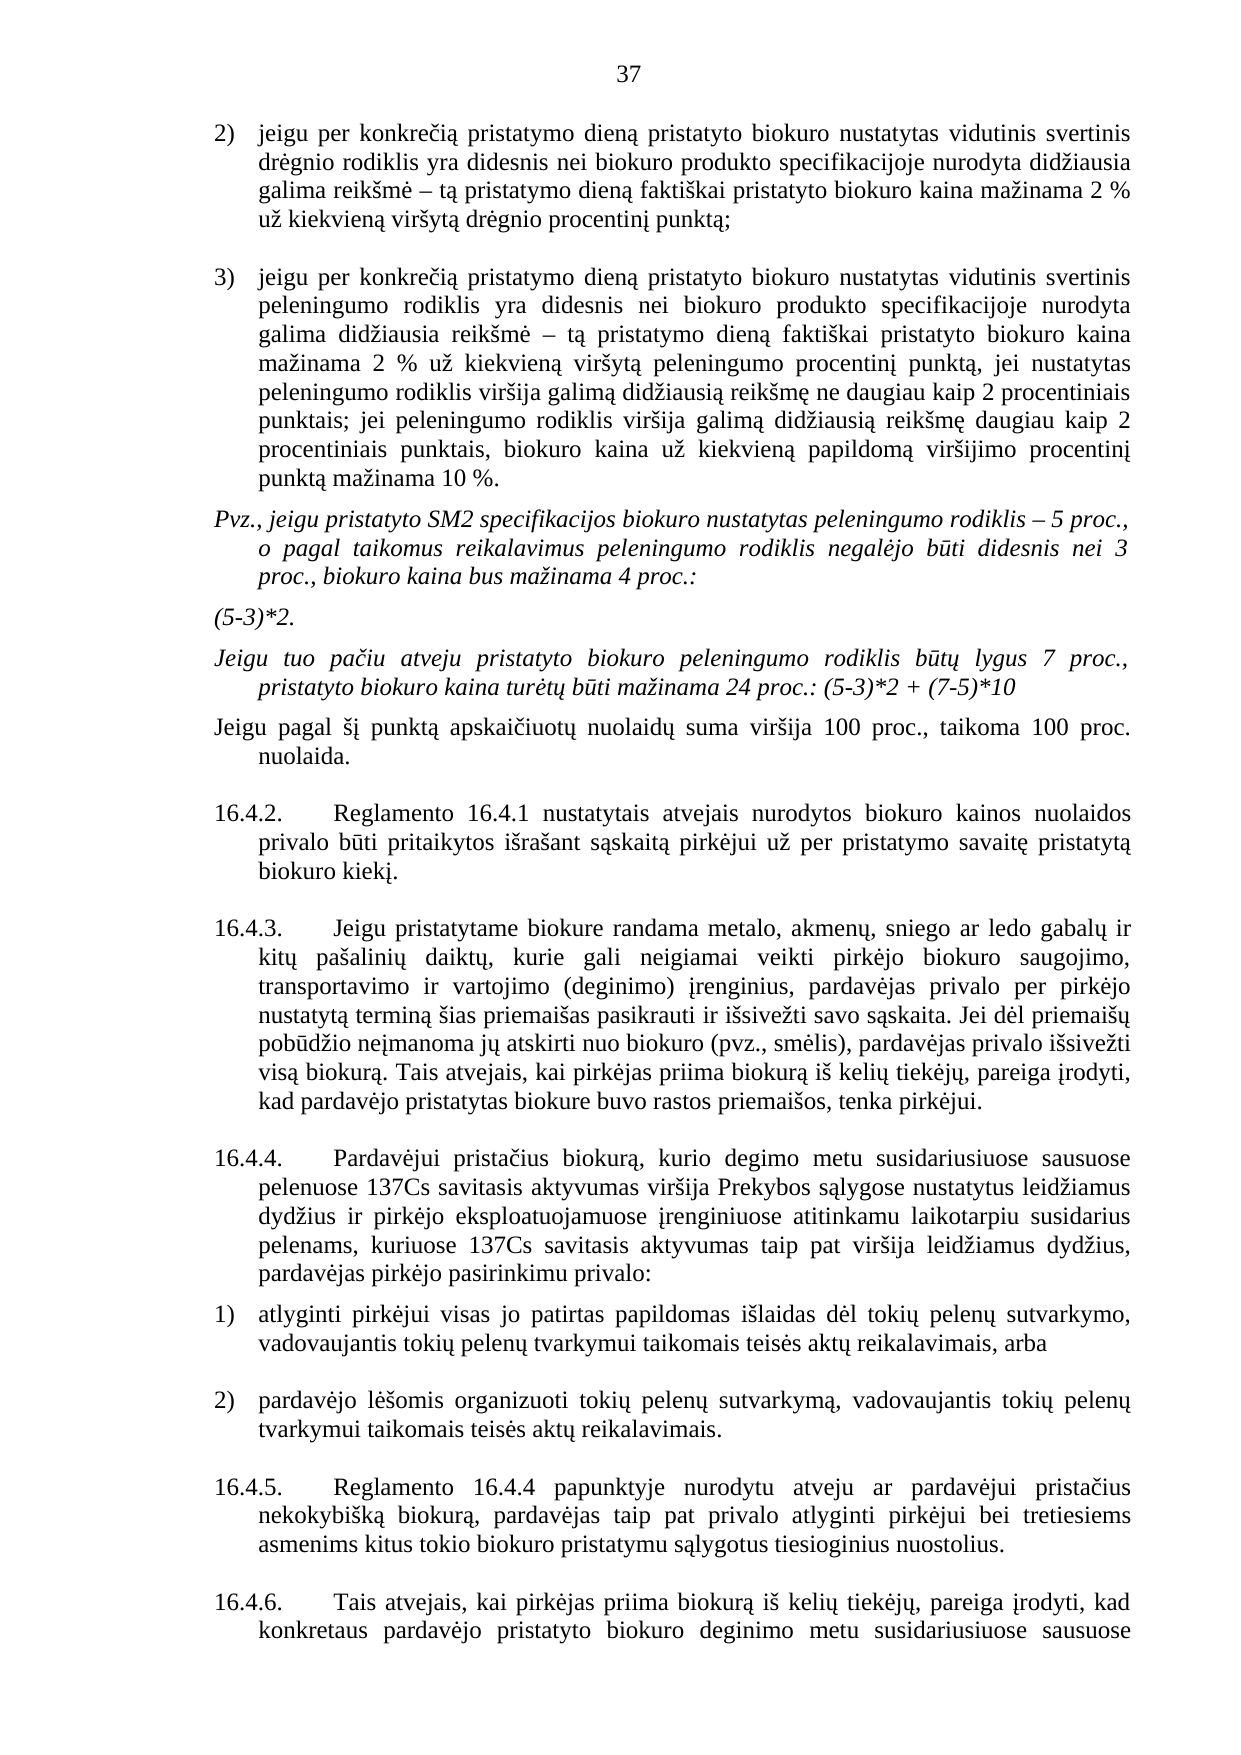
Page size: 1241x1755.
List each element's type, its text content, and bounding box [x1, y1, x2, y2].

text 16.4.2. Reglamento 16.4.1 nustatytais atvejais nurodytos biokuro kainos nuolaidos privalo būti pritaikytos išrašant sąskaitą pirkėjui už per pristatymo savaitę pristatytą biokuro kiekį. [214, 798, 1132, 885]
text 3) jeigu per konkrečią pristatymo dieną pristatyto biokuro nustatytas vidutinis svertinis peleningumo rodiklis yra didesnis nei biokuro produkto specifikacijoje nurodyta galima didžiausia reikšmė – tą pristatymo dieną faktiškai pristatyto biokuro kaina mažinama 2 % už kiekvieną viršytą peleningumo procentinį punktą, jei nustatytas peleningumo rodiklis viršija galimą didžiausią reikšmę ne daugiau kaip 2 procentiniais punktais; jei peleningumo rodiklis viršija galimą didžiausią reikšmę daugiau kaip 2 procentiniais punktais, biokuro kaina už kiekvieną papildomą viršijimo procentinį punktą mažinama 10 %. [214, 262, 1132, 492]
text 16.4.4. Pardavėjui pristačius biokurą, kurio degimo metu susidariusiuose sausuose pelenuose 137Cs savitasis aktyvumas viršija Prekybos sąlygose nustatytus leidžiamus dydžius ir pirkėjo eksploatuojamuose įrenginiuose atitinkamu laikotarpiu susidarius pelenams, kuriuose 137Cs savitasis aktyvumas taip pat viršija leidžiamus dydžius, pardavėjas pirkėjo pasirinkimu privalo: [214, 1143, 1132, 1287]
text 2) pardavėjo lėšomis organizuoti tokių pelenų sutvarkymą, vadovaujantis tokių pelenų tvarkymui taikomais teisės aktų reikalavimais. [214, 1386, 1132, 1443]
text 16.4.5. Reglamento 16.4.4 papunktyje nurodytu atveju ar pardavėjui pristačius nekokybišką biokurą, pardavėjas taip pat privalo atlyginti pirkėjui bei tretiesiems asmenims kitus tokio biokuro pristatymu sąlygotus tiesioginius nuostolius. [214, 1472, 1132, 1558]
text 2) jeigu per konkrečią pristatymo dieną pristatyto biokuro nustatytas vidutinis svertinis drėgnio rodiklis yra didesnis nei biokuro produkto specifikacijoje nurodyta didžiausia galima reikšmė – tą pristatymo dieną faktiškai pristatyto biokuro kaina mažinama 2 % už kiekvieną viršytą drėgnio procentinį punktą; [214, 118, 1132, 233]
text 1) atlyginti pirkėjui visas jo patirtas papildomas išlaidas dėl tokių pelenų sutvarkymo, vadovaujantis tokių pelenų tvarkymui taikomais teisės aktų reikalavimais, arba [214, 1299, 1132, 1357]
text Jeigu tuo pačiu atveju pristatyto biokuro peleningumo rodiklis būtų lygus 7 proc., pristatyto biokuro kaina turėtų būti mažinama 24 proc.: (5-3)*2 + (7-5)*10 [214, 643, 1132, 700]
text (5-3)*2. [214, 602, 1132, 631]
text 16.4.3. Jeigu pristatytame biokure randama metalo, akmenų, sniego ar ledo gabalų ir kitų pašalinių daiktų, kurie gali neigiamai veikti pirkėjo biokuro saugojimo, transportavimo ir vartojimo (deginimo) įrenginius, pardavėjas privalo per pirkėjo nustatytą terminą šias priemaišas pasikrauti ir išsivežti savo sąskaita. Jei dėl priemaišų pobūdžio neįmanoma jų atskirti nuo biokuro (pvz., smėlis), pardavėjas privalo išsivežti visą biokurą. Tais atvejais, kai pirkėjas priima biokurą iš kelių tiekėjų, pareiga įrodyti, kad pardavėjo pristatytas biokure buvo rastos priemaišos, tenka pirkėjui. [214, 913, 1132, 1115]
text Pvz., jeigu pristatyto SM2 specifikacijos biokuro nustatytas peleningumo rodiklis – 5 proc., o pagal taikomus reikalavimus peleningumo rodiklis negalėjo būti didesnis nei 3 proc., biokuro kaina bus mažinama 4 proc.: [214, 504, 1132, 590]
text 16.4.6. Tais atvejais, kai pirkėjas priima biokurą iš kelių tiekėjų, pareiga įrodyti, kad konkretaus pardavėjo pristatyto biokuro deginimo metu susidariusiuose sausuose [214, 1587, 1132, 1644]
text Jeigu pagal šį punktą apskaičiuotų nuolaidų suma viršija 100 proc., taikoma 100 proc. nuolaida. [214, 712, 1132, 770]
